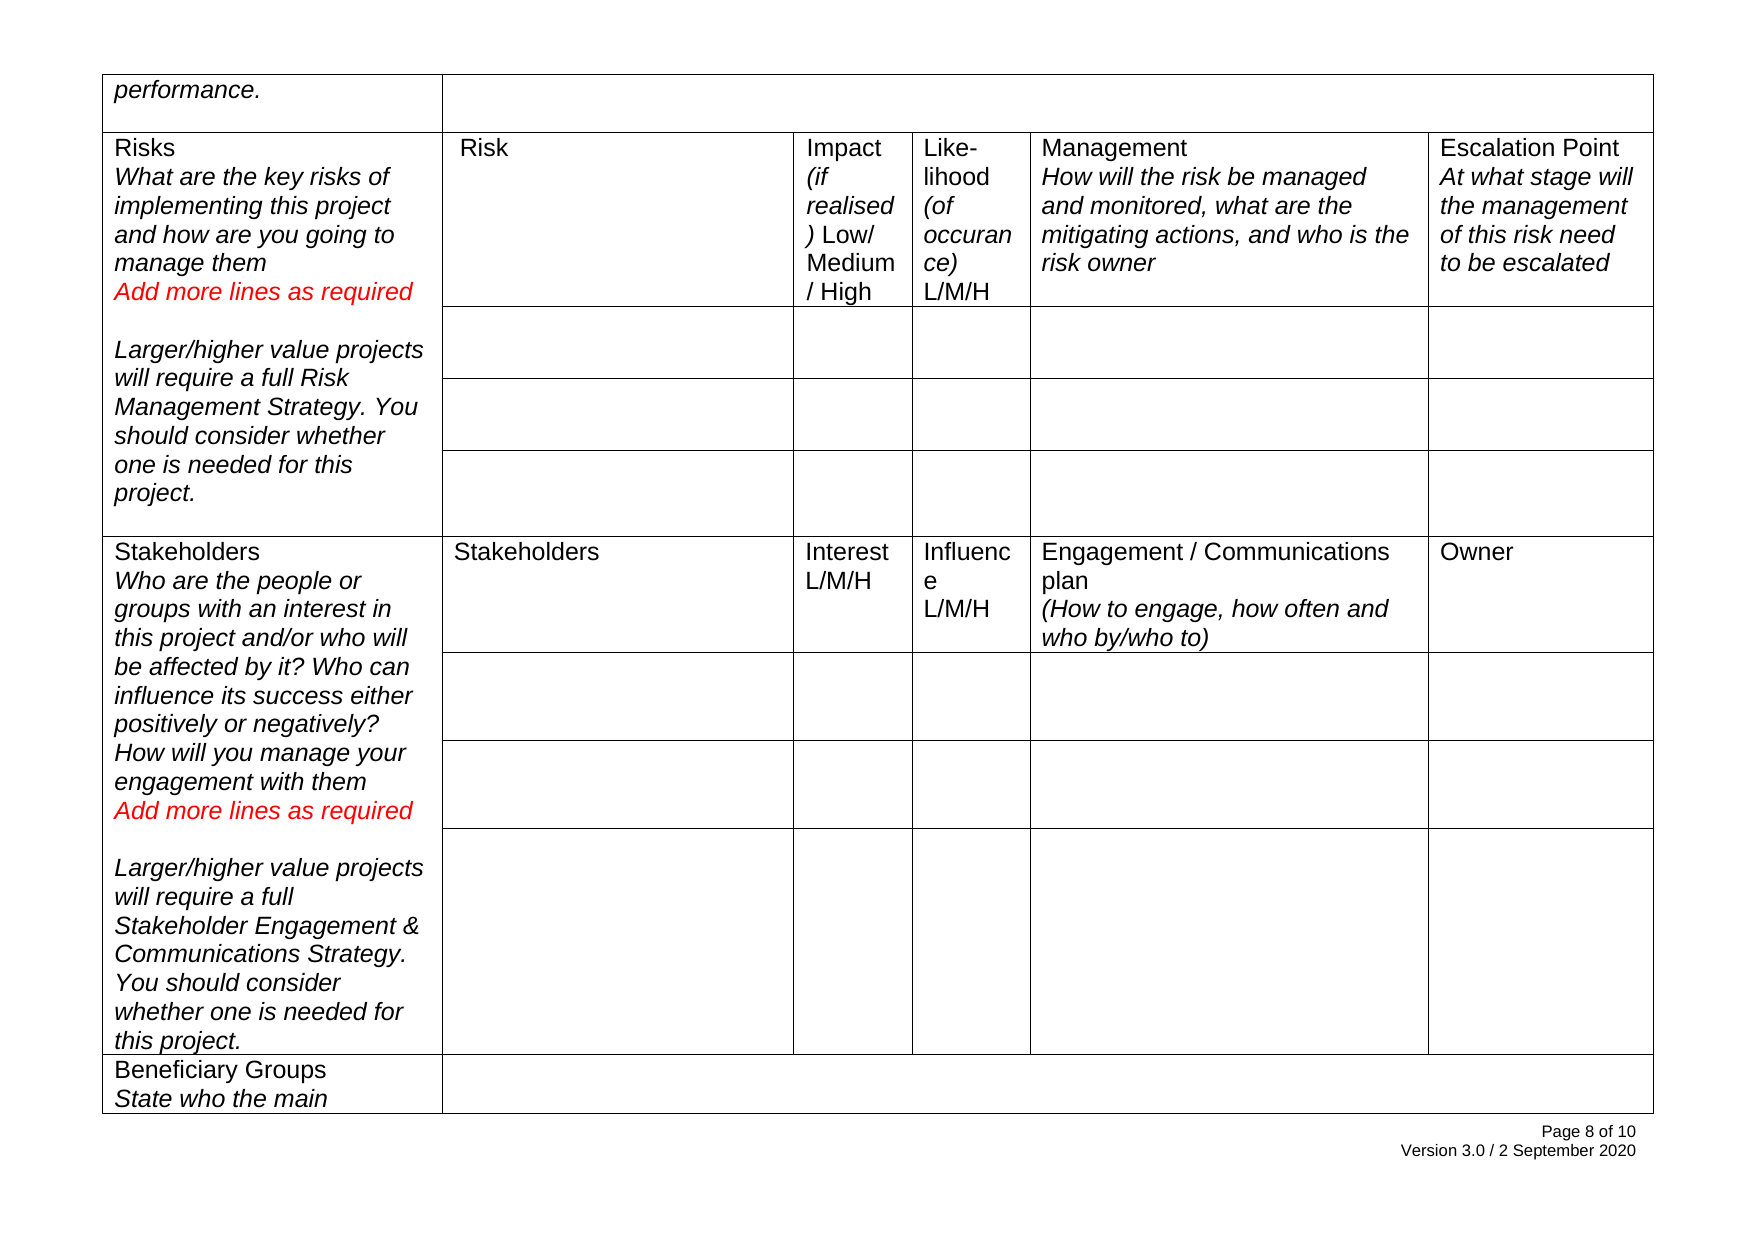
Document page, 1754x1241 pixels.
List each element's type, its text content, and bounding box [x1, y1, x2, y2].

table_cell Owner [1429, 537, 1653, 652]
table_cell Beneficiary Groups State who the main [103, 1055, 442, 1113]
table_cell [443, 379, 793, 449]
table_cell [443, 75, 1653, 132]
table_cell [443, 307, 793, 378]
table_cell Risks What are the key risks of implementing this project and how are you going to manage them Add more lines as required Larger/higher value projects will require a full Risk Management Strategy. You should consider whether one is needed for this project. [103, 133, 442, 536]
table_cell [1429, 451, 1653, 536]
table_cell [1031, 379, 1428, 449]
table_cell performance. [103, 75, 442, 132]
table_cell [1429, 307, 1653, 378]
table_cell [794, 451, 912, 536]
table_cell [443, 829, 793, 1054]
table_cell [443, 741, 793, 828]
table_cell [443, 1055, 1653, 1113]
table_cell [913, 653, 1030, 740]
table_cell [443, 451, 793, 536]
table_cell [794, 653, 912, 740]
table_cell Management How will the risk be managed and monitored, what are the mitigating actions, and who is the risk owner [1031, 133, 1428, 306]
table_cell [794, 741, 912, 828]
table_cell [1429, 653, 1653, 740]
table_cell Like-lihood (of occurance) L/M/H [913, 133, 1030, 306]
table_cell Engagement / Communications plan (How to engage, how often and who by/who to) [1031, 537, 1428, 652]
table_cell [1429, 741, 1653, 828]
table_cell Stakeholders [443, 537, 793, 652]
table_cell [913, 307, 1030, 378]
table_cell [913, 451, 1030, 536]
table_cell [1031, 307, 1428, 378]
table_cell [1031, 829, 1428, 1054]
table_cell [913, 741, 1030, 828]
table_cell Influence L/M/H [913, 537, 1030, 652]
table_cell [794, 829, 912, 1054]
table_cell [913, 379, 1030, 449]
table_cell Impact (if realised) Low/ Medium/ High [794, 133, 912, 306]
table_cell [1031, 451, 1428, 536]
table_cell [1031, 741, 1428, 828]
table_cell [794, 307, 912, 378]
table_cell [1429, 379, 1653, 449]
table_cell [1031, 653, 1428, 740]
table_cell [913, 829, 1030, 1054]
table_cell Risk [443, 133, 793, 306]
table_cell Escalation Point At what stage will the management of this risk need to be escalated [1429, 133, 1653, 306]
table_cell [443, 653, 793, 740]
table_cell [1429, 829, 1653, 1054]
table_cell Stakeholders Who are the people or groups with an interest in this project and/or who will be affected by it? Who can influence its success either positively or negatively? How will you manage your engagement with them Add more lines as required Larger/higher value projects will require a full Stakeholder Engagement & Communications Strategy. You should consider whether one is needed for this project. [103, 537, 442, 1054]
table_cell [794, 379, 912, 449]
table_cell Interest L/M/H [794, 537, 912, 652]
